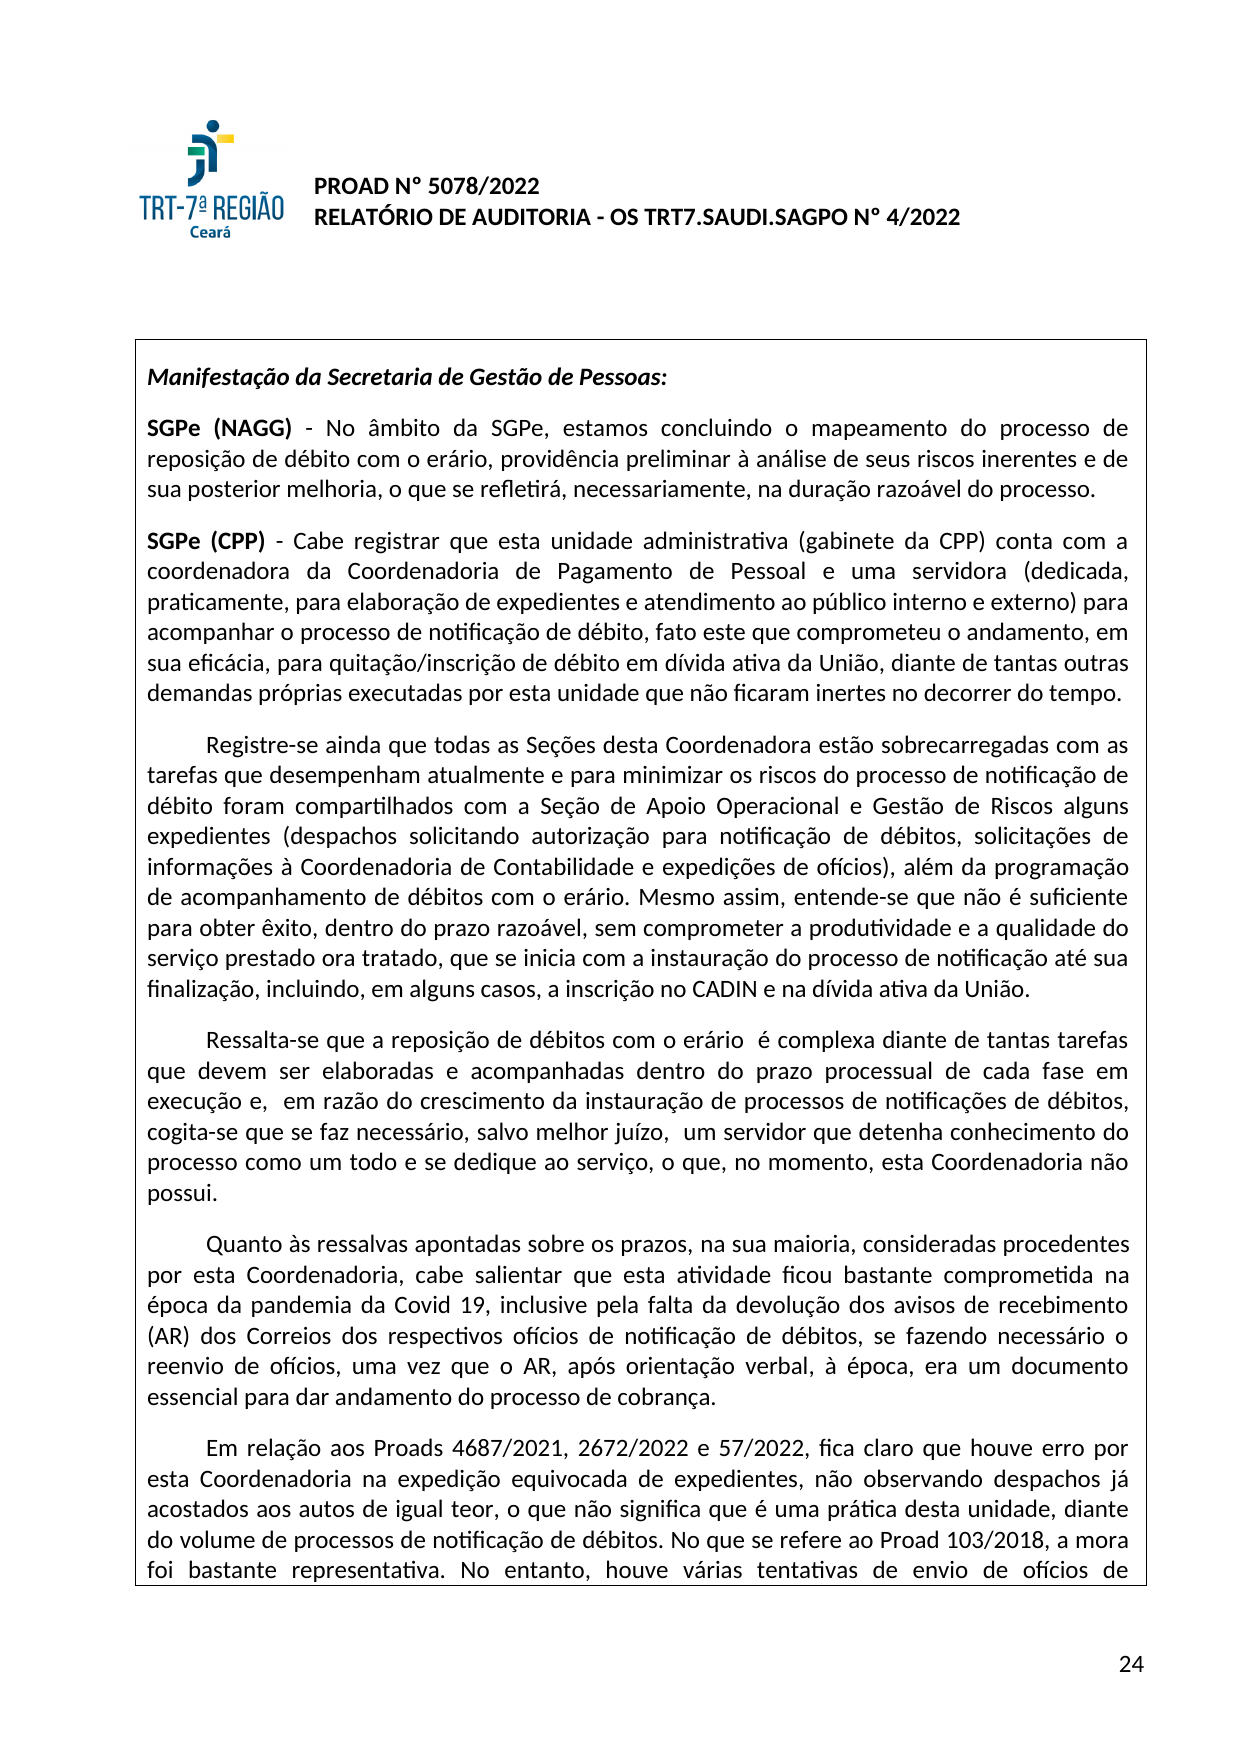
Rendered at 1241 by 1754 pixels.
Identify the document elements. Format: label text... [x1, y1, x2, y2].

picture [125, 117, 293, 245]
table_cell Manifestação da Secretaria de Gestão de Pessoas: SGPe (NAGG) - No âmbito da SGPe, estamos concluindo o mapeamento do processo de reposição de débito com o erário, providência preliminar à análise de seus riscos inerentes e de sua posterior melhoria, o que se refletirá, necessariamente, na duração razoável do processo. SGPe (CPP) - Cabe registrar que esta unidade administrativa (gabinete da CPP) conta com a coordenadora da Coordenadoria de Pagamento de Pessoal e uma servidora (dedicada, praticamente, para elaboração de expedientes e atendimento ao público interno e externo) para acompanhar o processo de notificação de débito, fato este que comprometeu o andamento, em sua eficácia, para quitação/inscrição de débito em dívida ativa da União, diante de tantas outras demandas próprias executadas por esta unidade que não ficaram inertes no decorrer do tempo. Registre-se ainda que todas as Seções desta Coordenadora estão sobrecarregadas com as tarefas que desempenham atualmente e para minimizar os riscos do processo de notificação de débito foram compartilhados com a Seção de Apoio Operacional e Gestão de Riscos alguns expedientes (despachos solicitando autorização para notificação de débitos, solicitações de informações à Coordenadoria de Contabilidade e expedições de ofícios), além da programação de acompanhamento de débitos com o erário. Mesmo assim, entende-se que não é suficiente para obter êxito, dentro do prazo razoável, sem comprometer a produtividade e a qualidade do serviço prestado ora tratado, que se inicia com a instauração do processo de notificação até sua finalização, incluindo, em alguns casos, a inscrição no CADIN e na dívida ativa da União. Ressalta-se que a reposição de débitos com o erário é complexa diante de tantas tarefas que devem ser elaboradas e acompanhadas dentro do prazo processual de cada fase em execução e, em razão do crescimento da instauração de processos de notificações de débitos, cogita-se que se faz necessário, salvo melhor juízo, um servidor que detenha conhecimento do processo como um todo e se dedique ao serviço, o que, no momento, esta Coordenadoria não possui. Quanto às ressalvas apontadas sobre os prazos, na sua maioria, consideradas procedentes por esta Coordenadoria, cabe salientar que esta atividade ficou bastante comprometida na época da pandemia da Covid 19, inclusive pela falta da devolução dos avisos de recebimento (AR) dos Correios dos respectivos ofícios de notificação de débitos, se fazendo necessário o reenvio de ofícios, uma vez que o AR, após orientação verbal, à época, era um documento essencial para dar andamento do processo de cobrança. Em relação aos Proads 4687/2021, 2672/2022 e 57/2022, fica claro que houve erro por esta Coordenadoria na expedição equivocada de expedientes, não observando despachos já acostados aos autos de igual teor, o que não significa que é uma prática desta unidade, diante do volume de processos de notificação de débitos. No que se refere ao Proad 103/2018, a mora foi bastante representativa. No entanto, houve várias tentativas de envio de ofícios de [136, 340, 1146, 1585]
